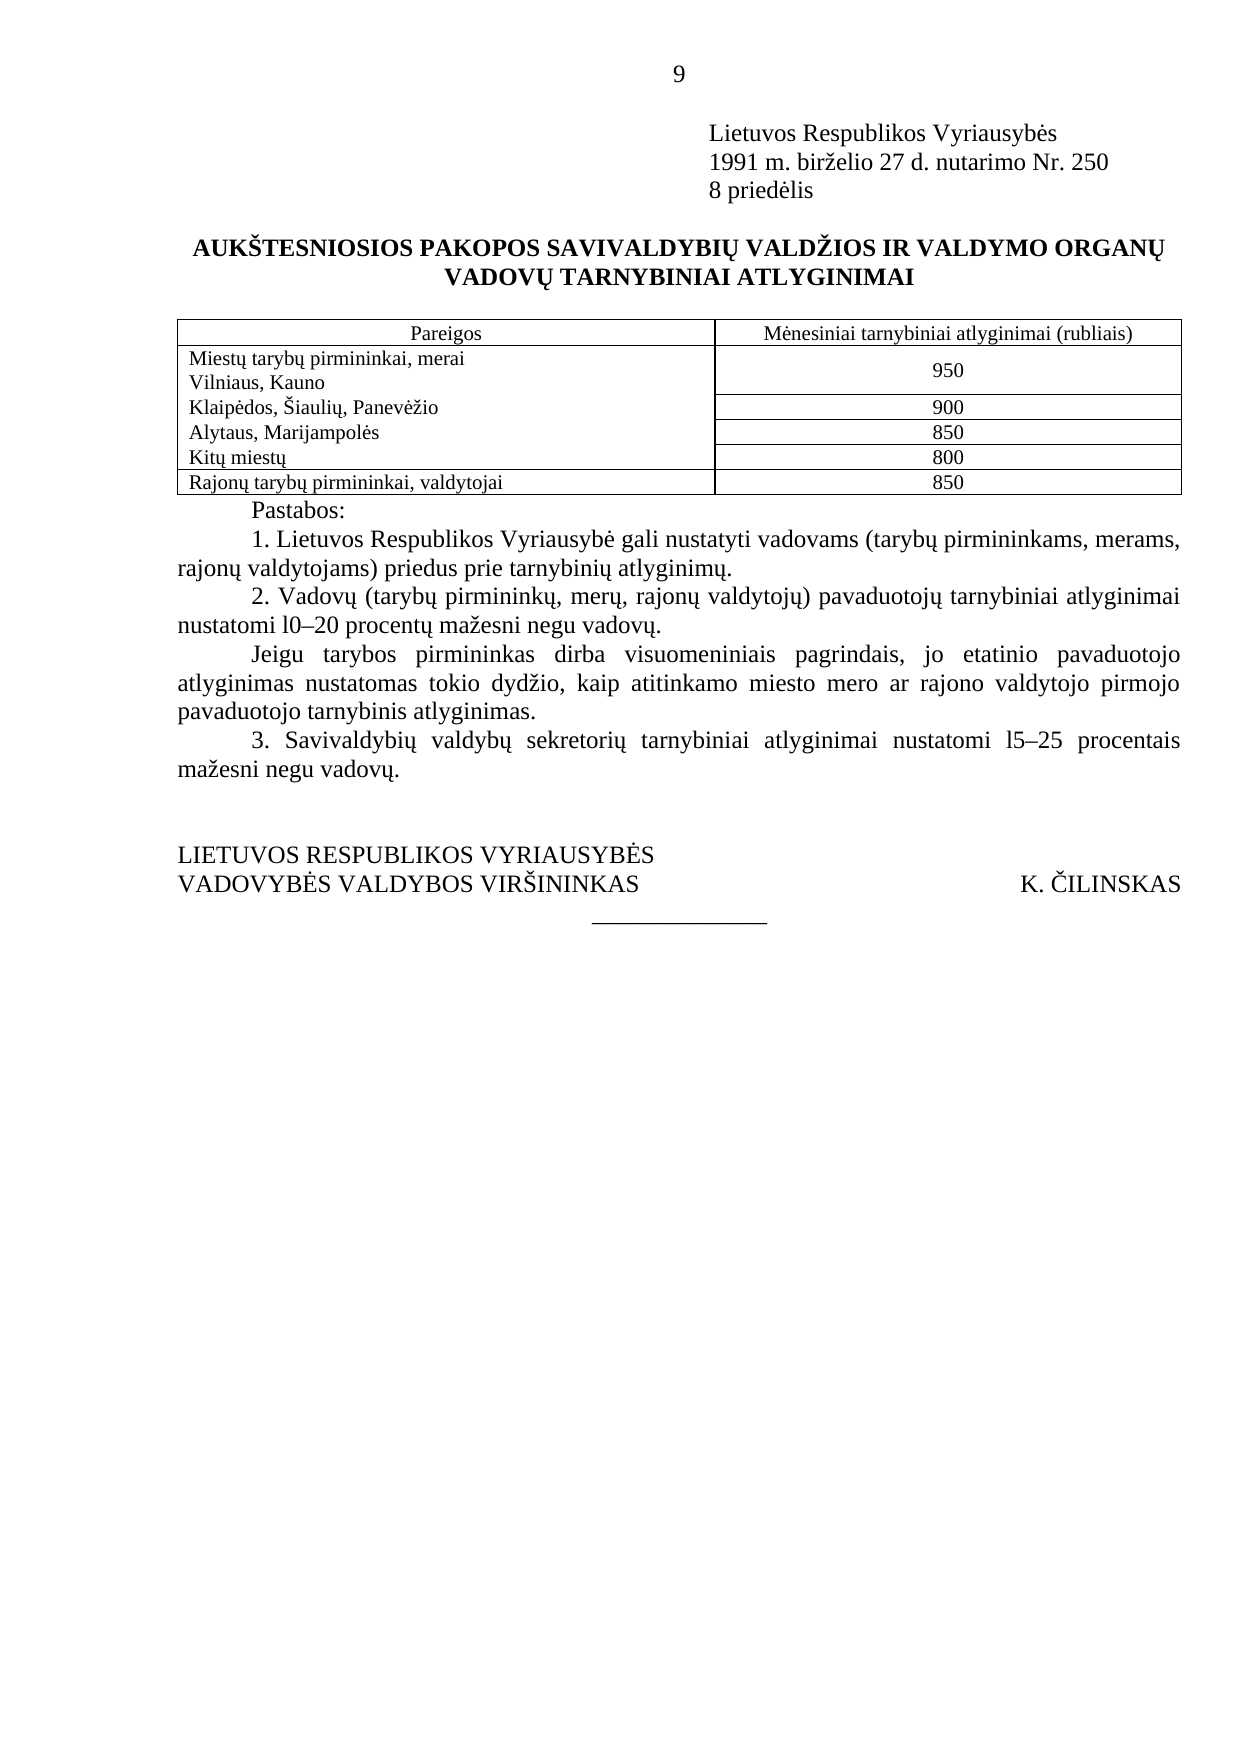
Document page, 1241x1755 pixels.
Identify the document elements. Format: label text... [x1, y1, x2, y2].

text Lietuvos Respublikos Vyriausybės [709, 118, 1181, 147]
table_cell Klaipėdos, Šiaulių, Panevėžio [178, 394, 714, 419]
text LIETUVOS RESPUBLIKOS VYRIAUSYBĖS [177, 840, 1181, 869]
text VADOVYBĖS VALDYBOS VIRŠININKAS K. ČILINSKAS [177, 869, 1181, 898]
table_cell Kitų miestų [178, 444, 714, 469]
text Pastabos: [177, 495, 1181, 524]
table_cell 800 [716, 445, 1181, 469]
text 2. Vadovų (tarybų pirmininkų, merų, rajonų valdytojų) pavaduotojų tarnybiniai atlyginimai nustatomi l0–20 procentų mažesni negu vadovų. [177, 581, 1181, 639]
text 8 priedėlis [177, 176, 1181, 204]
text ______________ [177, 898, 1181, 926]
table_cell 850 [716, 420, 1181, 444]
table_header Mėnesiniai tarnybiniai atlyginimai (rubliais) [716, 320, 1181, 344]
table_cell 950 [716, 346, 1181, 394]
table_cell 850 [716, 470, 1181, 494]
text Jeigu tarybos pirmininkas dirba visuomeniniais pagrindais, jo etatinio pavaduotojo atlyginimas nustatomas tokio dydžio, kaip atitinkamo miesto mero ar rajono valdytojo pirmojo pavaduotojo tarnybinis atlyginimas. [177, 639, 1181, 725]
table_cell Rajonų tarybų pirmininkai, valdytojai [178, 470, 714, 494]
table_header Pareigos [178, 320, 714, 344]
text 3. Savivaldybių valdybų sekretorių tarnybiniai atlyginimai nustatomi l5–25 procentais mažesni negu vadovų. [177, 725, 1181, 783]
table_cell Alytaus, Marijampolės [178, 419, 714, 444]
table_cell 900 [716, 395, 1181, 419]
text 1. Lietuvos Respublikos Vyriausybė gali nustatyti vadovams (tarybų pirmininkams, merams, rajonų valdytojams) priedus prie tarnybinių atlyginimų. [177, 524, 1181, 581]
text Aukštesniosios pakopos savivaldybių valdžios ir valdymo organų vadovų tarnybiniai atlyginimai [177, 233, 1181, 291]
table_cell Miestų tarybų pirmininkai, merai Vilniaus, Kauno [178, 346, 714, 394]
text 1991 m. birželio 27 d. nutarimo Nr. 250 [177, 147, 1181, 176]
